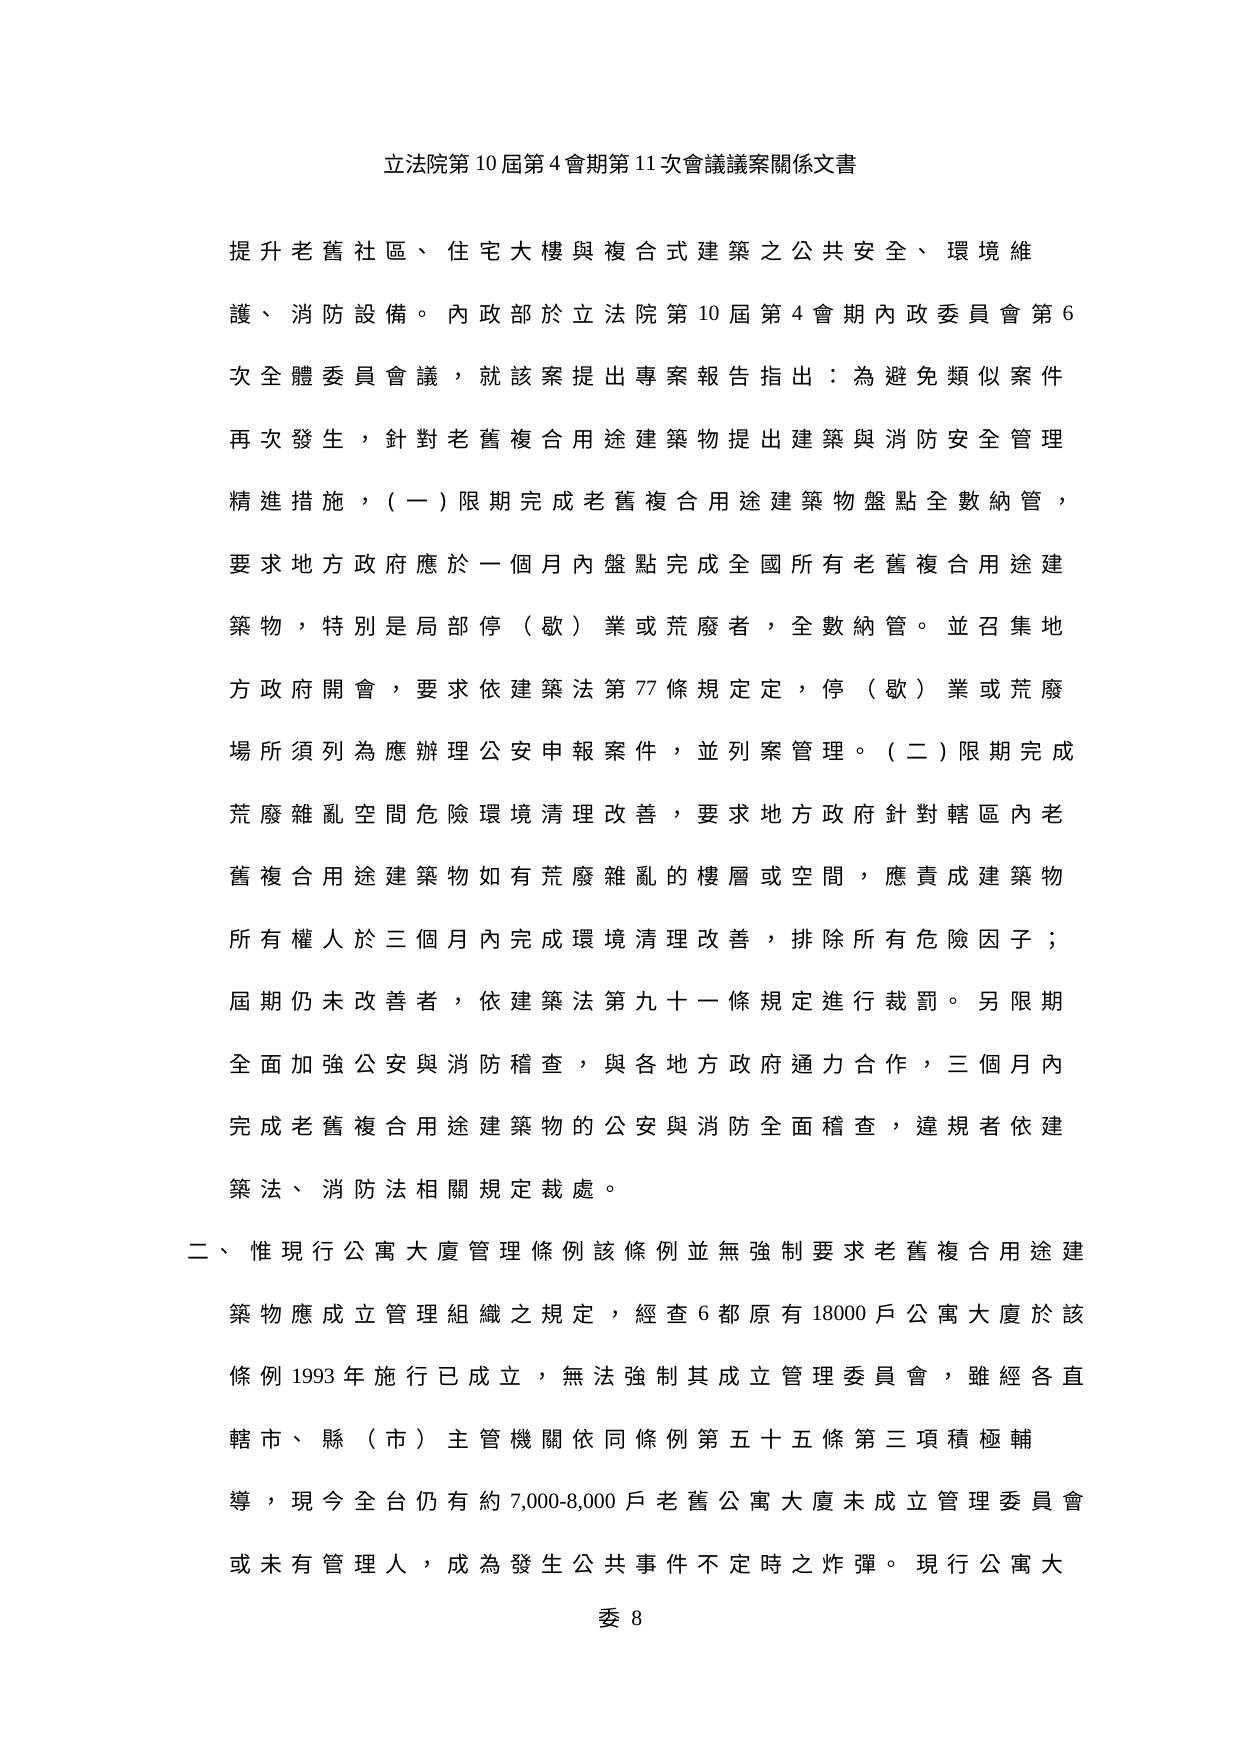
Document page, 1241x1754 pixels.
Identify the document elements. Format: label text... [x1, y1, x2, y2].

text 二、惟現行公寓大廈管理條例該條例並無強制要求老舊複合用途建築物應成立管理組織之規定，經查6都原有18000戶公寓大廈於該條例1993年施行已成立，無法強制其成立管理委員會，雖經各直轄市、縣（市）主管機關依同條例第五十五條第三項積極輔導，現今全台仍有約7,000-8,000戶老舊公寓大廈未成立管理委員會或未有管理人，成為發生公共事件不定時之炸彈。現行公寓大 [173, 1219, 1089, 1594]
text 提升老舊社區、住宅大樓與複合式建築之公共安全、環境維護、消防設備。內政部於立法院第10屆第4會期內政委員會第6次全體委員會議，就該案提出專案報告指出：為避免類似案件再次發生，針對老舊複合用途建築物提出建築與消防安全管理精進措施，(一)限期完成老舊複合用途建築物盤點全數納管，要求地方政府應於一個月內盤點完成全國所有老舊複合用途建築物，特別是局部停（歇）業或荒廢者，全數納管。並召集地方政府開會，要求依建築法第77條規定定，停（歇）業或荒廢場所須列為應辦理公安申報案件，並列案管理。(二)限期完成荒廢雜亂空間危險環境清理改善，要求地方政府針對轄區內老舊複合用途建築物如有荒廢雜亂的樓層或空間，應責成建築物所有權人於三個月內完成環境清理改善，排除所有危險因子；屆期仍未改善者，依建築法第九十一條規定進行裁罰。另限期全面加強公安與消防稽查，與各地方政府通力合作，三個月內完成老舊複合用途建築物的公安與消防全面稽查，違規者依建築法、消防法相關規定裁處。 [173, 219, 1089, 1219]
